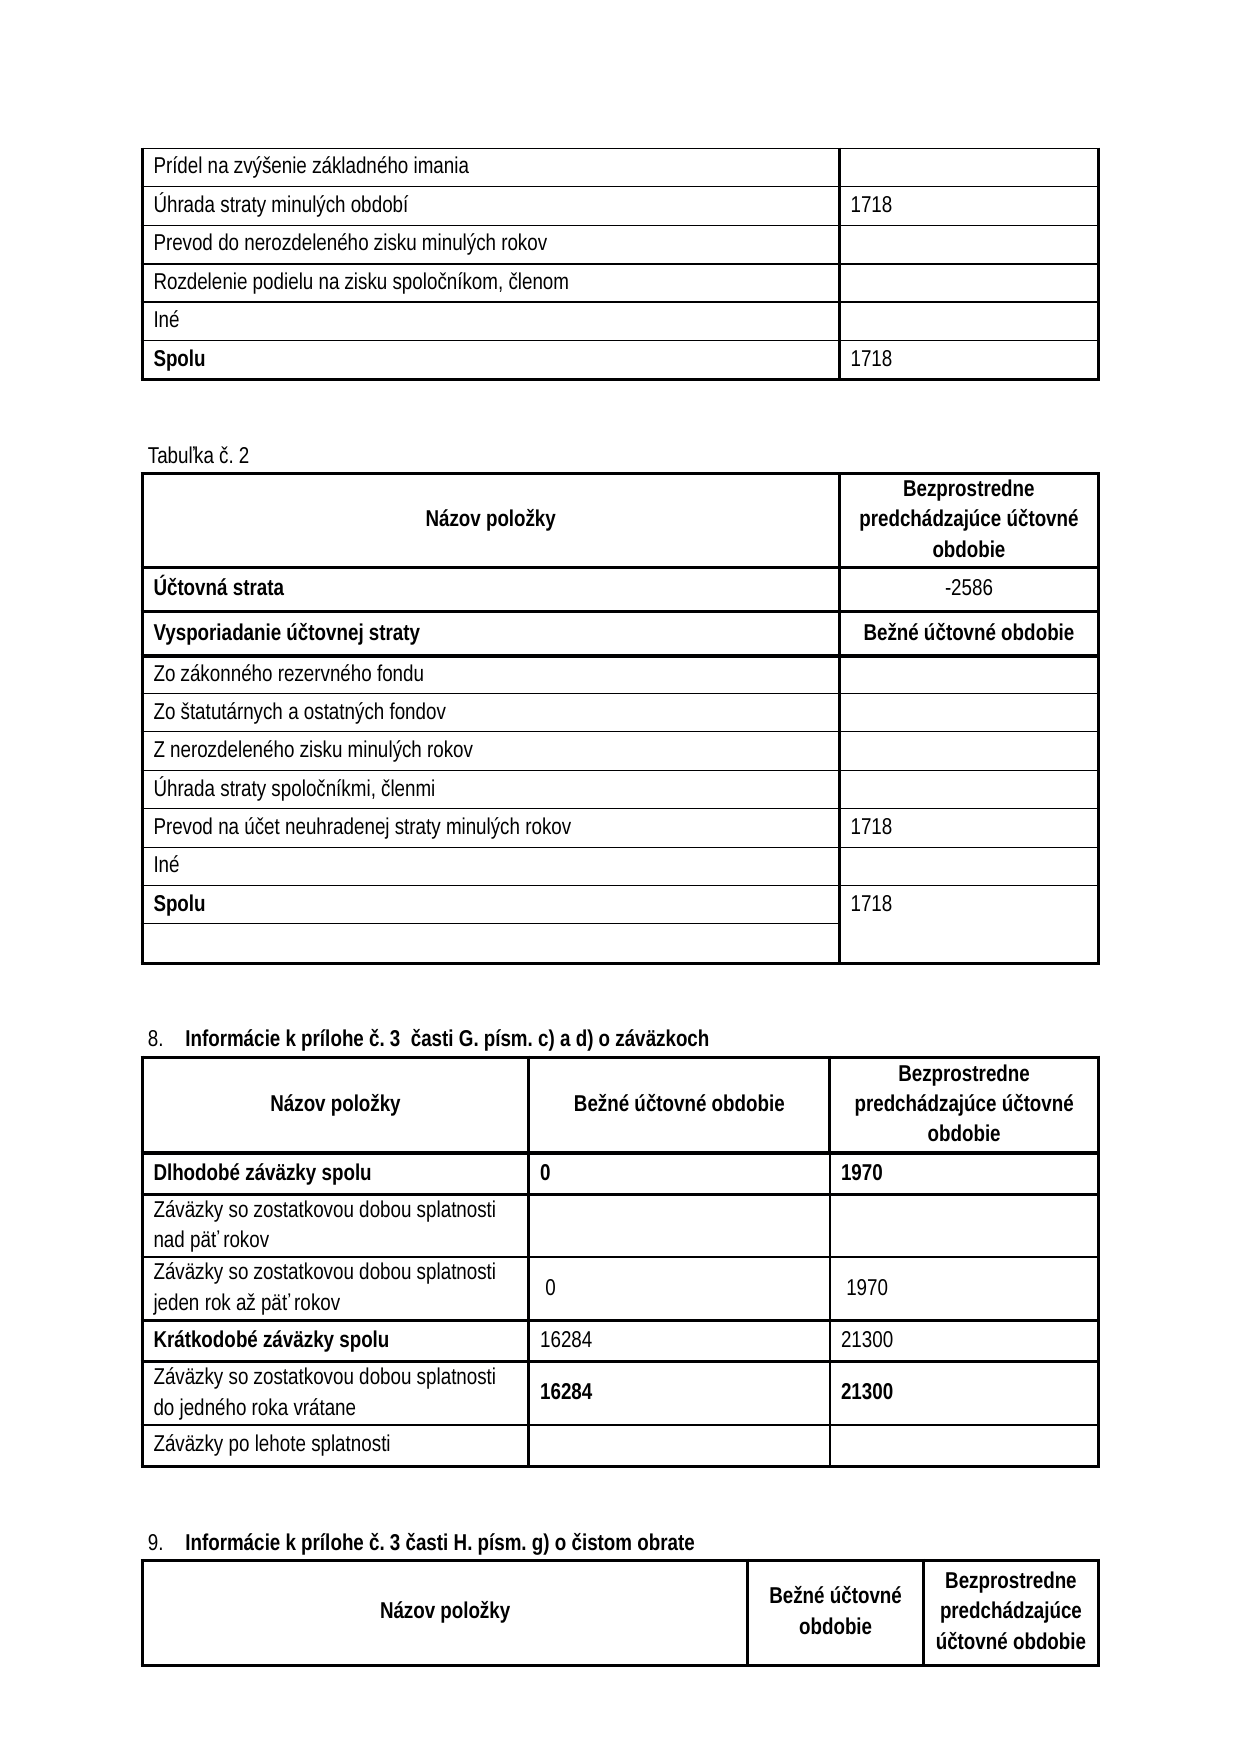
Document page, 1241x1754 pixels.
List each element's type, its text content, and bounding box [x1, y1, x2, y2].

table_header Bezprostredne predchádzajúce účtovné obdobie [925, 1562, 1097, 1663]
table_cell [841, 923, 1097, 962]
table_header Bezprostredne predchádzajúce účtovné obdobie [831, 1059, 1097, 1151]
table_cell Iné [144, 848, 838, 885]
table_cell 0 [530, 1258, 829, 1319]
table_cell [530, 1196, 829, 1256]
table_header Názov položky [144, 1562, 746, 1663]
list Informácie k prílohe č. 3 časti G. písm. c) a d) o záväzkoch [148, 1025, 1093, 1052]
table_cell [841, 732, 1097, 769]
table_cell [831, 1196, 1097, 1256]
table_cell Prevod na účet neuhradenej straty minulých rokov [144, 809, 838, 846]
table_cell Úhrada straty spoločníkmi, členmi [144, 771, 838, 808]
table_cell Účtovná strata [144, 569, 838, 610]
table_cell [841, 694, 1097, 731]
table_cell 1718 [841, 187, 1097, 224]
table_header Bezprostredne predchádzajúce účtovné obdobie [841, 475, 1097, 566]
table_header Bežné účtovné obdobie [749, 1562, 922, 1663]
table_cell 1970 [831, 1258, 1097, 1319]
table_cell [841, 303, 1097, 340]
table_cell Záväzky so zostatkovou dobou splatnosti do jedného roka vrátane [144, 1363, 527, 1424]
table_cell Zo štatutárnych a ostatných fondov [144, 694, 838, 731]
table_cell [841, 658, 1097, 693]
table_cell Dlhodobé záväzky spolu [144, 1155, 527, 1193]
table_cell Spolu [144, 886, 838, 923]
table_cell 1718 [841, 809, 1097, 846]
table_cell Záväzky po lehote splatnosti [144, 1426, 527, 1465]
table_cell [530, 1426, 829, 1465]
table_header Názov položky [144, 475, 838, 566]
table_cell [841, 226, 1097, 263]
table_cell 16284 [530, 1322, 829, 1360]
table_cell [841, 265, 1097, 301]
table_cell Úhrada straty minulých období [144, 187, 838, 224]
table_cell Iné [144, 303, 838, 340]
table_cell 0 [530, 1155, 829, 1193]
table_cell [831, 1426, 1097, 1465]
table_cell [841, 771, 1097, 808]
table_cell Zo zákonného rezervného fondu [144, 658, 838, 693]
table_cell Záväzky so zostatkovou dobou splatnosti jeden rok až päť rokov [144, 1258, 527, 1319]
table_cell Prídel na zvýšenie základného imania [144, 149, 838, 186]
text Tabuľka č. 2 [148, 442, 1093, 468]
table_cell 1970 [831, 1155, 1097, 1193]
table_cell -2586 [841, 569, 1097, 610]
table_cell Z nerozdeleného zisku minulých rokov [144, 732, 838, 769]
table_cell Krátkodobé záväzky spolu [144, 1322, 527, 1360]
list Informácie k prílohe č. 3 časti H. písm. g) o čistom obrate [148, 1528, 1093, 1555]
table_cell 1718 [841, 341, 1097, 378]
table_header Názov položky [144, 1059, 527, 1151]
table_cell Rozdelenie podielu na zisku spoločníkom, členom [144, 265, 838, 301]
table_cell Bežné účtovné obdobie [841, 613, 1097, 654]
table_cell Záväzky so zostatkovou dobou splatnosti nad päť rokov [144, 1196, 527, 1256]
table_cell 21300 [831, 1322, 1097, 1360]
table_cell Prevod do nerozdeleného zisku minulých rokov [144, 226, 838, 263]
table_cell 21300 [831, 1363, 1097, 1424]
table_cell [841, 149, 1097, 186]
table_cell Vysporiadanie účtovnej straty [144, 613, 838, 654]
table_cell Spolu [144, 341, 838, 378]
table_cell 16284 [530, 1363, 829, 1424]
table_cell 1718 [841, 886, 1097, 923]
table_cell [841, 848, 1097, 885]
table_cell [144, 924, 838, 962]
table_header Bežné účtovné obdobie [530, 1059, 828, 1151]
